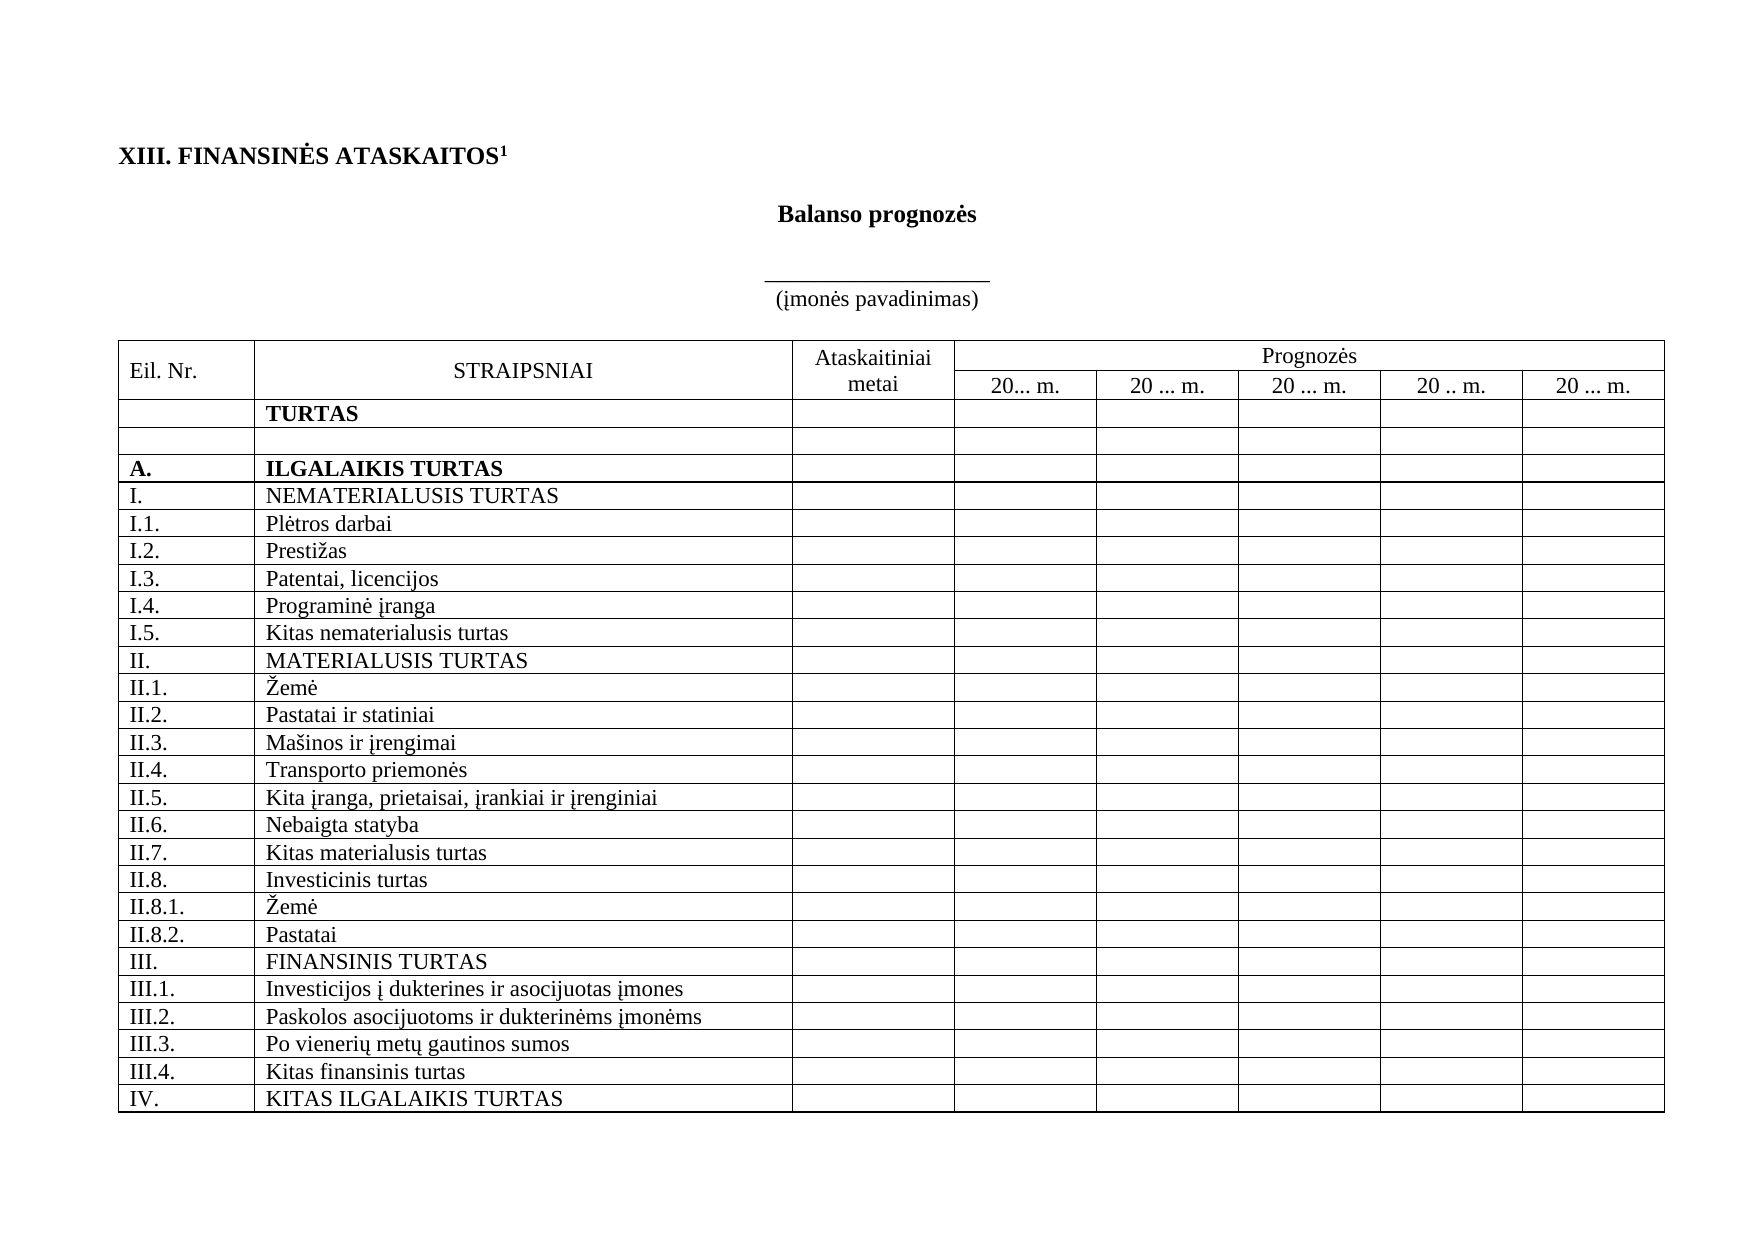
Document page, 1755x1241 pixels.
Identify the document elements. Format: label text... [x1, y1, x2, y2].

table_cell [1239, 784, 1380, 810]
table_cell [1239, 1030, 1380, 1057]
table_cell [1381, 811, 1522, 837]
table_cell [1239, 428, 1380, 454]
table_cell Kitas finansinis turtas [255, 1058, 792, 1084]
table_cell [955, 483, 1096, 509]
table_cell Investicijos į dukterines ir asocijuotas įmones [255, 976, 792, 1002]
table_cell [1523, 674, 1664, 701]
table_cell [793, 428, 954, 454]
table_cell Kitas nematerialusis turtas [255, 619, 792, 646]
table_cell [1523, 866, 1664, 892]
table_cell Programinė įranga [255, 592, 792, 618]
table_cell [1381, 647, 1522, 673]
table_cell [1381, 1003, 1522, 1029]
table_cell [1523, 400, 1664, 427]
table_cell Transporto priemonės [255, 756, 792, 783]
table_cell [1097, 948, 1238, 974]
table_cell [955, 893, 1096, 920]
table_cell Patentai, licencijos [255, 565, 792, 591]
table_cell [1523, 428, 1664, 454]
table_cell [1239, 592, 1380, 618]
table_cell [1239, 756, 1380, 783]
table_cell [1381, 866, 1522, 892]
table_cell [1523, 976, 1664, 1002]
table_cell [955, 866, 1096, 892]
table_cell [955, 784, 1096, 810]
table_cell [793, 1003, 954, 1029]
table_cell [955, 948, 1096, 974]
table_cell [793, 619, 954, 646]
text __________________ [118, 256, 1636, 285]
table_cell [955, 565, 1096, 591]
table_cell [1097, 565, 1238, 591]
table_cell [1097, 811, 1238, 837]
table_cell [793, 592, 954, 618]
table_cell [1239, 948, 1380, 974]
table_cell II.4. [119, 756, 254, 783]
table_cell [955, 976, 1096, 1002]
table_cell II.7. [119, 839, 254, 865]
table_cell [793, 839, 954, 865]
table_cell [955, 1085, 1096, 1111]
table_cell [1381, 729, 1522, 755]
table_cell [793, 866, 954, 892]
table_cell [1097, 839, 1238, 865]
table_cell [955, 619, 1096, 646]
table_cell [1239, 1085, 1380, 1111]
table_cell I.1. [119, 510, 254, 536]
table_cell [955, 647, 1096, 673]
table_cell [955, 428, 1096, 454]
table_cell [793, 702, 954, 728]
table_cell [1523, 729, 1664, 755]
table_cell Pastatai ir statiniai [255, 702, 792, 728]
table_cell [1239, 921, 1380, 947]
table_cell [1523, 455, 1664, 481]
table_cell 20 ... m. [1239, 371, 1380, 399]
table_cell [793, 1058, 954, 1084]
table_cell [1523, 619, 1664, 646]
table_cell [1381, 455, 1522, 481]
table_cell 20 .. m. [1381, 371, 1522, 399]
table_cell [1239, 702, 1380, 728]
table_header STRAIPSNIAI [255, 341, 792, 399]
table_cell [793, 537, 954, 563]
table_cell [793, 893, 954, 920]
table_cell [1523, 784, 1664, 810]
table_cell 20 ... m. [1097, 371, 1238, 399]
table_cell I. [119, 483, 254, 509]
table_cell [1523, 537, 1664, 563]
table_cell [1097, 592, 1238, 618]
table_cell [1097, 400, 1238, 427]
table_cell [1239, 483, 1380, 509]
table_cell [1523, 839, 1664, 865]
table_cell [1239, 565, 1380, 591]
table_cell TURTAS [255, 400, 792, 427]
table_cell [793, 948, 954, 974]
table_cell [1097, 1058, 1238, 1084]
table_cell [1097, 1003, 1238, 1029]
table_cell [1523, 1003, 1664, 1029]
table_cell [1097, 756, 1238, 783]
table_cell [1097, 921, 1238, 947]
table_header Ataskaitiniai metai [793, 341, 954, 399]
table_cell [955, 811, 1096, 837]
table_cell 20 ... m. [1523, 371, 1664, 399]
table_cell [955, 1058, 1096, 1084]
table_cell [955, 729, 1096, 755]
table_cell [955, 400, 1096, 427]
table_cell [1239, 537, 1380, 563]
table_cell Kita įranga, prietaisai, įrankiai ir įrenginiai [255, 784, 792, 810]
table_cell [1381, 702, 1522, 728]
table_cell III.3. [119, 1030, 254, 1057]
table_cell [1381, 537, 1522, 563]
table_cell [1097, 619, 1238, 646]
table_cell KITAS ILGALAIKIS TURTAS [255, 1085, 792, 1111]
table_cell [793, 976, 954, 1002]
table_cell [119, 400, 254, 427]
table_cell I.2. [119, 537, 254, 563]
table_cell [1097, 428, 1238, 454]
table_cell [1239, 729, 1380, 755]
table_cell [793, 921, 954, 947]
table_cell [1523, 510, 1664, 536]
table_cell [1523, 565, 1664, 591]
table_cell [1239, 619, 1380, 646]
table_cell [793, 483, 954, 509]
table_cell ILGALAIKIS TURTAS [255, 455, 792, 481]
table_cell [955, 537, 1096, 563]
table_cell II.2. [119, 702, 254, 728]
table_cell Investicinis turtas [255, 866, 792, 892]
table_cell [793, 1085, 954, 1111]
table_cell Plėtros darbai [255, 510, 792, 536]
table_cell [1097, 674, 1238, 701]
table_cell [955, 1030, 1096, 1057]
table_cell [1381, 1030, 1522, 1057]
table_cell A. [119, 455, 254, 481]
table_header Prognozės [955, 341, 1664, 369]
table_cell [1523, 921, 1664, 947]
table_cell [955, 674, 1096, 701]
table_cell [1239, 811, 1380, 837]
table_cell [793, 756, 954, 783]
table_cell [1097, 702, 1238, 728]
table_cell [1381, 893, 1522, 920]
table_cell II.1. [119, 674, 254, 701]
table_cell [793, 674, 954, 701]
table_cell II.3. [119, 729, 254, 755]
table_cell MATERIALUSIS TURTAS [255, 647, 792, 673]
table_cell [1097, 893, 1238, 920]
table_cell [1239, 647, 1380, 673]
table_cell Mašinos ir įrengimai [255, 729, 792, 755]
table_cell [1523, 893, 1664, 920]
table_header Eil. Nr. [119, 341, 254, 399]
table_cell [793, 1030, 954, 1057]
table_cell [1381, 619, 1522, 646]
table_cell [955, 510, 1096, 536]
table_cell [1097, 537, 1238, 563]
table_cell [1381, 1058, 1522, 1084]
table_cell II.5. [119, 784, 254, 810]
table_cell [1523, 592, 1664, 618]
table_cell Prestižas [255, 537, 792, 563]
table_cell [955, 455, 1096, 481]
table_cell [1523, 811, 1664, 837]
table_cell [1097, 483, 1238, 509]
table_cell [1381, 483, 1522, 509]
table_cell [1239, 893, 1380, 920]
table_cell [955, 592, 1096, 618]
table_cell [1097, 1030, 1238, 1057]
table_cell II.6. [119, 811, 254, 837]
table_cell [793, 647, 954, 673]
table_cell [793, 729, 954, 755]
table_cell [1097, 455, 1238, 481]
table_cell 20... m. [955, 371, 1096, 399]
table_cell [793, 510, 954, 536]
table_cell [1381, 510, 1522, 536]
table_cell [1381, 565, 1522, 591]
table_cell [1097, 976, 1238, 1002]
table_cell FINANSINIS TURTAS [255, 948, 792, 974]
table_cell II. [119, 647, 254, 673]
table_cell Žemė [255, 893, 792, 920]
table_cell [955, 702, 1096, 728]
table_cell [1239, 839, 1380, 865]
table_cell [1381, 976, 1522, 1002]
table_cell [1097, 729, 1238, 755]
table_cell Po vienerių metų gautinos sumos [255, 1030, 792, 1057]
table_cell [1523, 1030, 1664, 1057]
table_cell [1523, 1058, 1664, 1084]
table_cell [1097, 510, 1238, 536]
table_cell [1381, 1085, 1522, 1111]
table_cell [1097, 647, 1238, 673]
table_cell [119, 428, 254, 454]
text Balanso prognozės [118, 199, 1636, 227]
table_cell Kitas materialusis turtas [255, 839, 792, 865]
table_cell [1239, 1058, 1380, 1084]
table_cell [1381, 674, 1522, 701]
table_cell [1381, 400, 1522, 427]
table_cell Pastatai [255, 921, 792, 947]
table_cell IV. [119, 1085, 254, 1111]
table_cell [1523, 1085, 1664, 1111]
table_cell NEMATERIALUSIS TURTAS [255, 483, 792, 509]
table_cell [1523, 948, 1664, 974]
table_cell [793, 811, 954, 837]
table_cell [255, 428, 792, 454]
table_cell [1523, 756, 1664, 783]
table_cell [1239, 510, 1380, 536]
table_cell [1381, 839, 1522, 865]
table_cell III.4. [119, 1058, 254, 1084]
table_cell I.3. [119, 565, 254, 591]
table_cell [1239, 866, 1380, 892]
table_cell [793, 565, 954, 591]
table_cell III. [119, 948, 254, 974]
table_cell [955, 839, 1096, 865]
table_cell I.5. [119, 619, 254, 646]
table_cell III.1. [119, 976, 254, 1002]
text XIII. FINANSINĖS ATASKAITOS1 [118, 141, 1636, 170]
table_cell [1381, 948, 1522, 974]
table_cell [1381, 592, 1522, 618]
table_cell Žemė [255, 674, 792, 701]
table_cell [1239, 976, 1380, 1002]
table_cell II.8.2. [119, 921, 254, 947]
table_cell [1239, 674, 1380, 701]
table_cell [1523, 702, 1664, 728]
table_cell [793, 784, 954, 810]
table_cell [1097, 1085, 1238, 1111]
table_cell [1239, 1003, 1380, 1029]
table_cell [1239, 455, 1380, 481]
table_cell II.8.1. [119, 893, 254, 920]
table_cell [793, 455, 954, 481]
table_cell Paskolos asocijuotoms ir dukterinėms įmonėms [255, 1003, 792, 1029]
table_cell [1097, 784, 1238, 810]
table_cell [1381, 784, 1522, 810]
text (įmonės pavadinimas) [118, 285, 1636, 311]
table_cell [1239, 400, 1380, 427]
table_cell I.4. [119, 592, 254, 618]
table_cell [1381, 921, 1522, 947]
table_cell [955, 756, 1096, 783]
table_cell II.8. [119, 866, 254, 892]
table_cell Nebaigta statyba [255, 811, 792, 837]
table_cell [1381, 756, 1522, 783]
table_cell [793, 400, 954, 427]
table_cell [1523, 647, 1664, 673]
table_cell [955, 1003, 1096, 1029]
table_cell [1523, 483, 1664, 509]
table_cell [955, 921, 1096, 947]
table_cell III.2. [119, 1003, 254, 1029]
table_cell [1381, 428, 1522, 454]
table_cell [1097, 866, 1238, 892]
